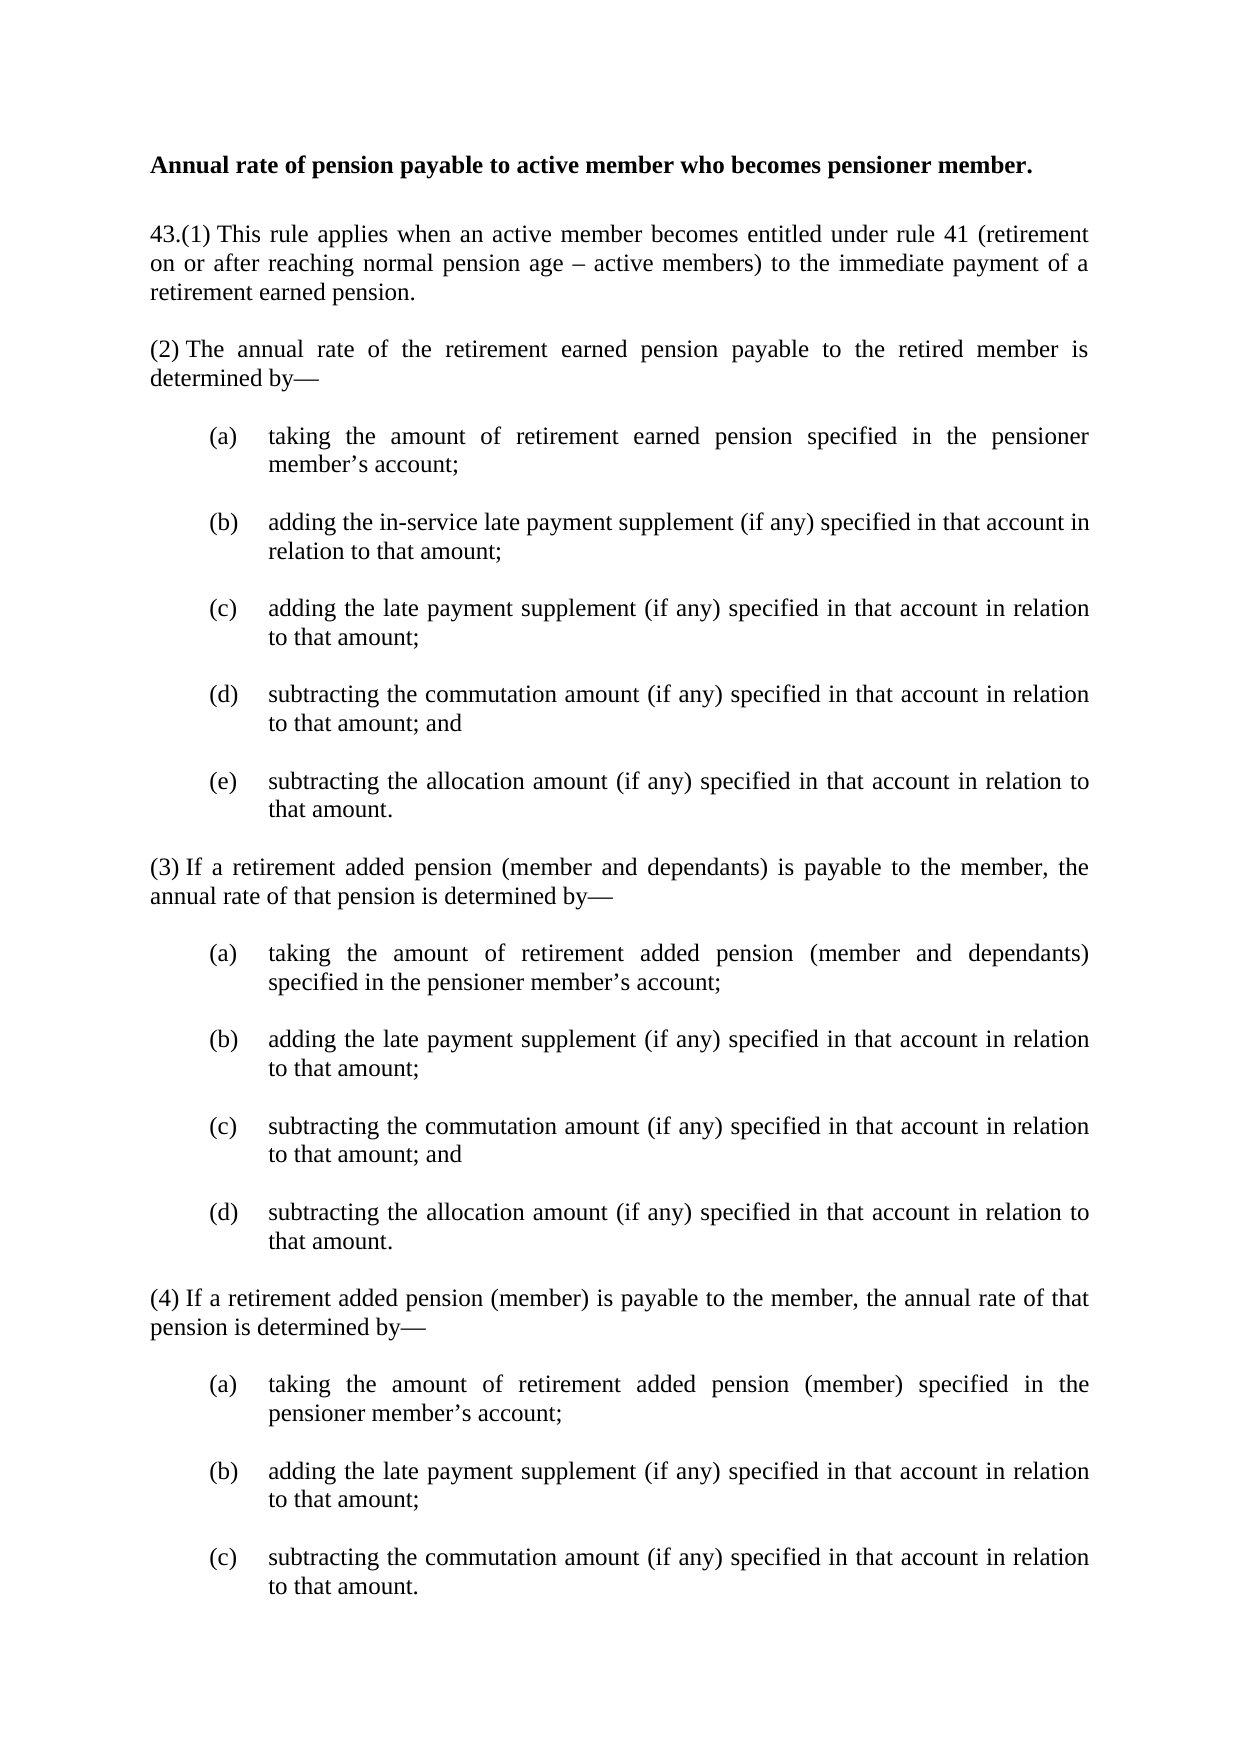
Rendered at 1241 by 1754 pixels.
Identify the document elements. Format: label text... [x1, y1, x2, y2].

text (a) taking the amount of retirement added pension (member and dependants) specified in the pensioner member’s account; [209, 938, 1090, 996]
text (b) adding the late payment supplement (if any) specified in that account in relation to that amount; [209, 1456, 1090, 1513]
text (a) taking the amount of retirement added pension (member) specified in the pensioner member’s account; [209, 1369, 1090, 1427]
text (b) adding the late payment supplement (if any) specified in that account in relation to that amount; [209, 1024, 1090, 1082]
text 43.(1) This rule applies when an active member becomes entitled under rule 41 (retirement on or after reaching normal pension age – active members) to the immediate payment of a retirement earned pension. [150, 219, 1090, 306]
text (b) adding the in-service late payment supplement (if any) specified in that account in relation to that amount; [209, 507, 1090, 564]
text (a) taking the amount of retirement earned pension specified in the pensioner member’s account; [209, 421, 1090, 478]
text (d) subtracting the commutation amount (if any) specified in that account in relation to that amount; and [209, 679, 1090, 737]
text (3) If a retirement added pension (member and dependants) is payable to the member, the annual rate of that pension is determined by— [150, 852, 1090, 909]
text (d) subtracting the allocation amount (if any) specified in that account in relation to that amount. [209, 1197, 1090, 1254]
text (c) subtracting the commutation amount (if any) specified in that account in relation to that amount; and [209, 1111, 1090, 1168]
text (c) adding the late payment supplement (if any) specified in that account in relation to that amount; [209, 593, 1090, 651]
text (e) subtracting the allocation amount (if any) specified in that account in relation to that amount. [209, 766, 1090, 823]
subtitle Annual rate of pension payable to active member who becomes pensioner member. [150, 150, 1090, 179]
text (4) If a retirement added pension (member) is payable to the member, the annual rate of that pension is determined by— [150, 1283, 1090, 1341]
text (c) subtracting the commutation amount (if any) specified in that account in relation to that amount. [209, 1542, 1090, 1599]
text (2) The annual rate of the retirement earned pension payable to the retired member is determined by— [150, 334, 1090, 392]
